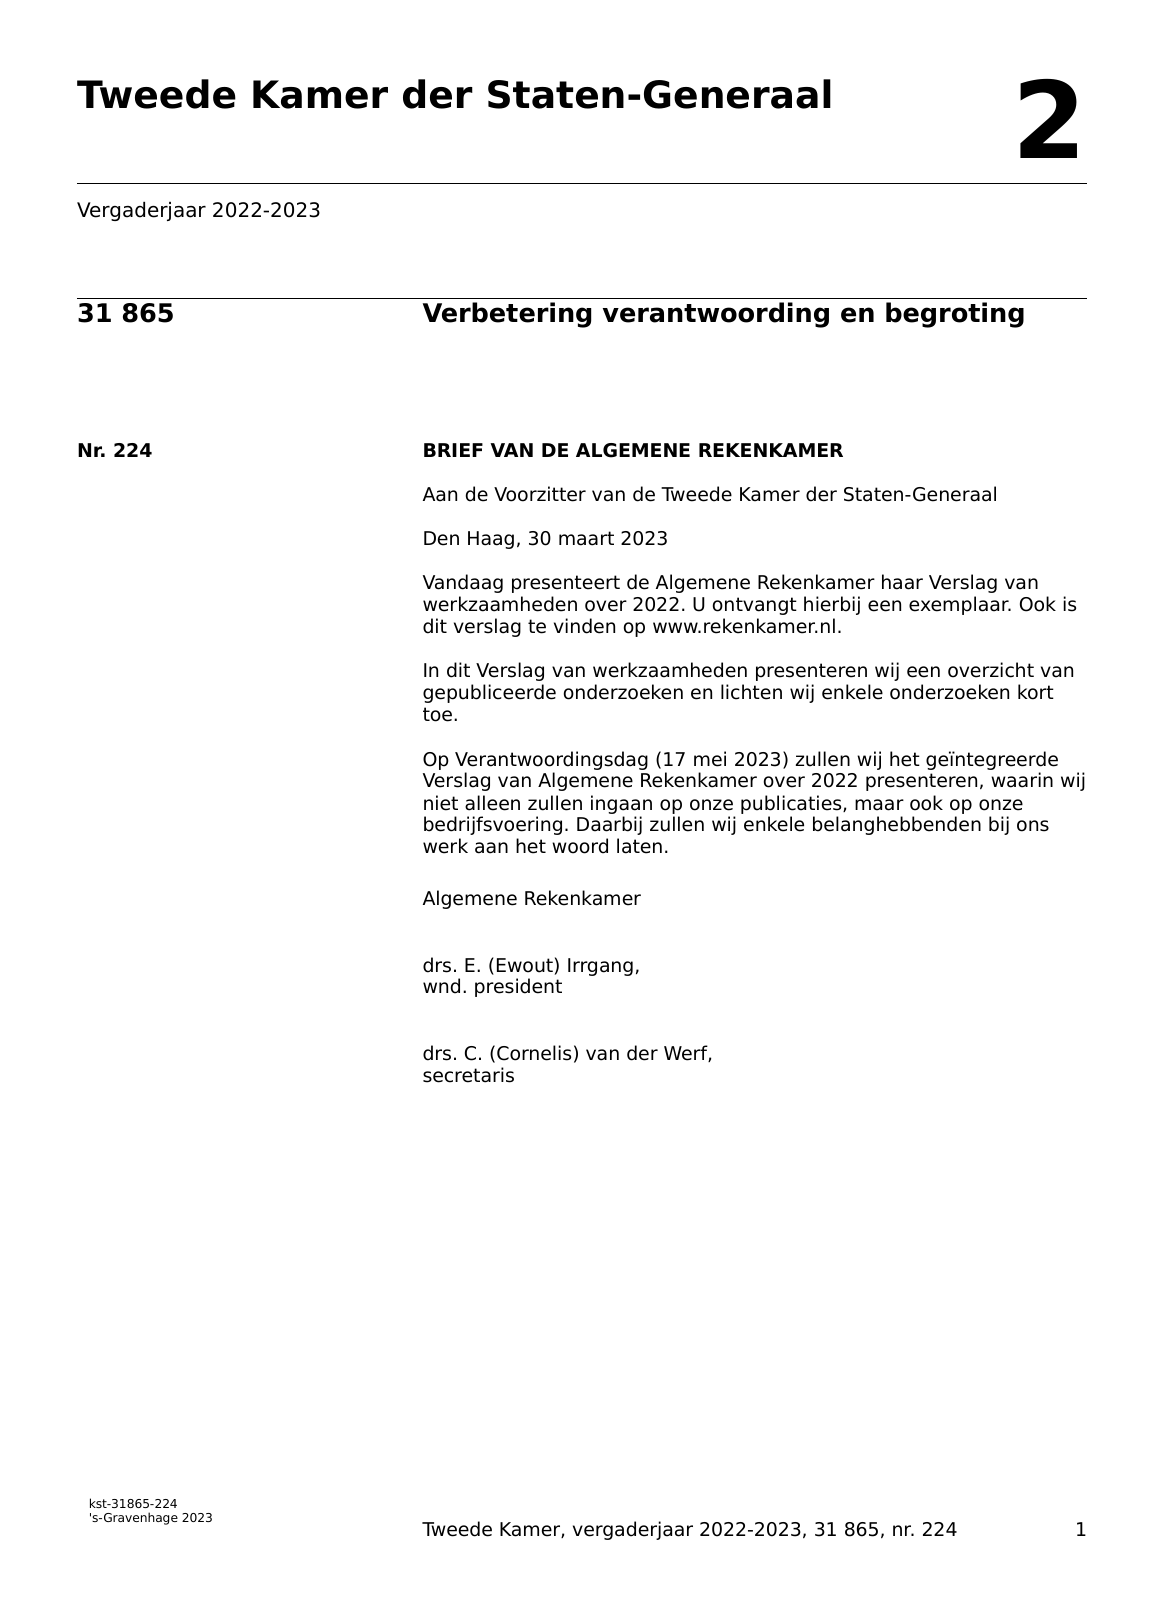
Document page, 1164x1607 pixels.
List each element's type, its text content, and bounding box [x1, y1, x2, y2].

text kst-31865-224 [88, 1497, 323, 1511]
subtitle 31 865 Verbetering verantwoording en begroting [77, 299, 1087, 329]
text Op Verantwoordingsdag (17 mei 2023) zullen wij het geïntegreerde Verslag van Algemene Rekenkamer over 2022 presenteren, waarin wij niet alleen zullen ingaan op onze publicaties, maar ook op onze bedrijfsvoering. Daarbij zullen wij enkele belanghebbenden bij ons werk aan het woord laten. [422, 748, 1087, 858]
table_header Tweede Kamer der Staten-Generaal [77, 59, 886, 183]
subtitle Nr. 224 BRIEF VAN DE ALGEMENE REKENKAMER [77, 440, 1087, 462]
text Vandaag presenteert de Algemene Rekenkamer haar Verslag van werkzaamheden over 2022. U ontvangt hierbij een exemplaar. Ook is dit verslag te vinden op www.rekenkamer.nl. [422, 572, 1087, 638]
text 's-Gravenhage 2023 [88, 1511, 323, 1525]
text drs. E. (Ewout) Irrgang, wnd. president [422, 932, 1087, 998]
table_header 2 [886, 59, 1087, 183]
table_cell Vergaderjaar 2022-2023 [77, 184, 1087, 298]
text Algemene Rekenkamer [422, 888, 1087, 910]
text In dit Verslag van werkzaamheden presenteren wij een overzicht van gepubliceerde onderzoeken en lichten wij enkele onderzoeken kort toe. [422, 660, 1087, 726]
text Aan de Voorzitter van de Tweede Kamer der Staten-Generaal [422, 484, 1087, 506]
text drs. C. (Cornelis) van der Werf, secretaris [422, 1021, 1087, 1087]
text Den Haag, 30 maart 2023 [422, 528, 1087, 550]
